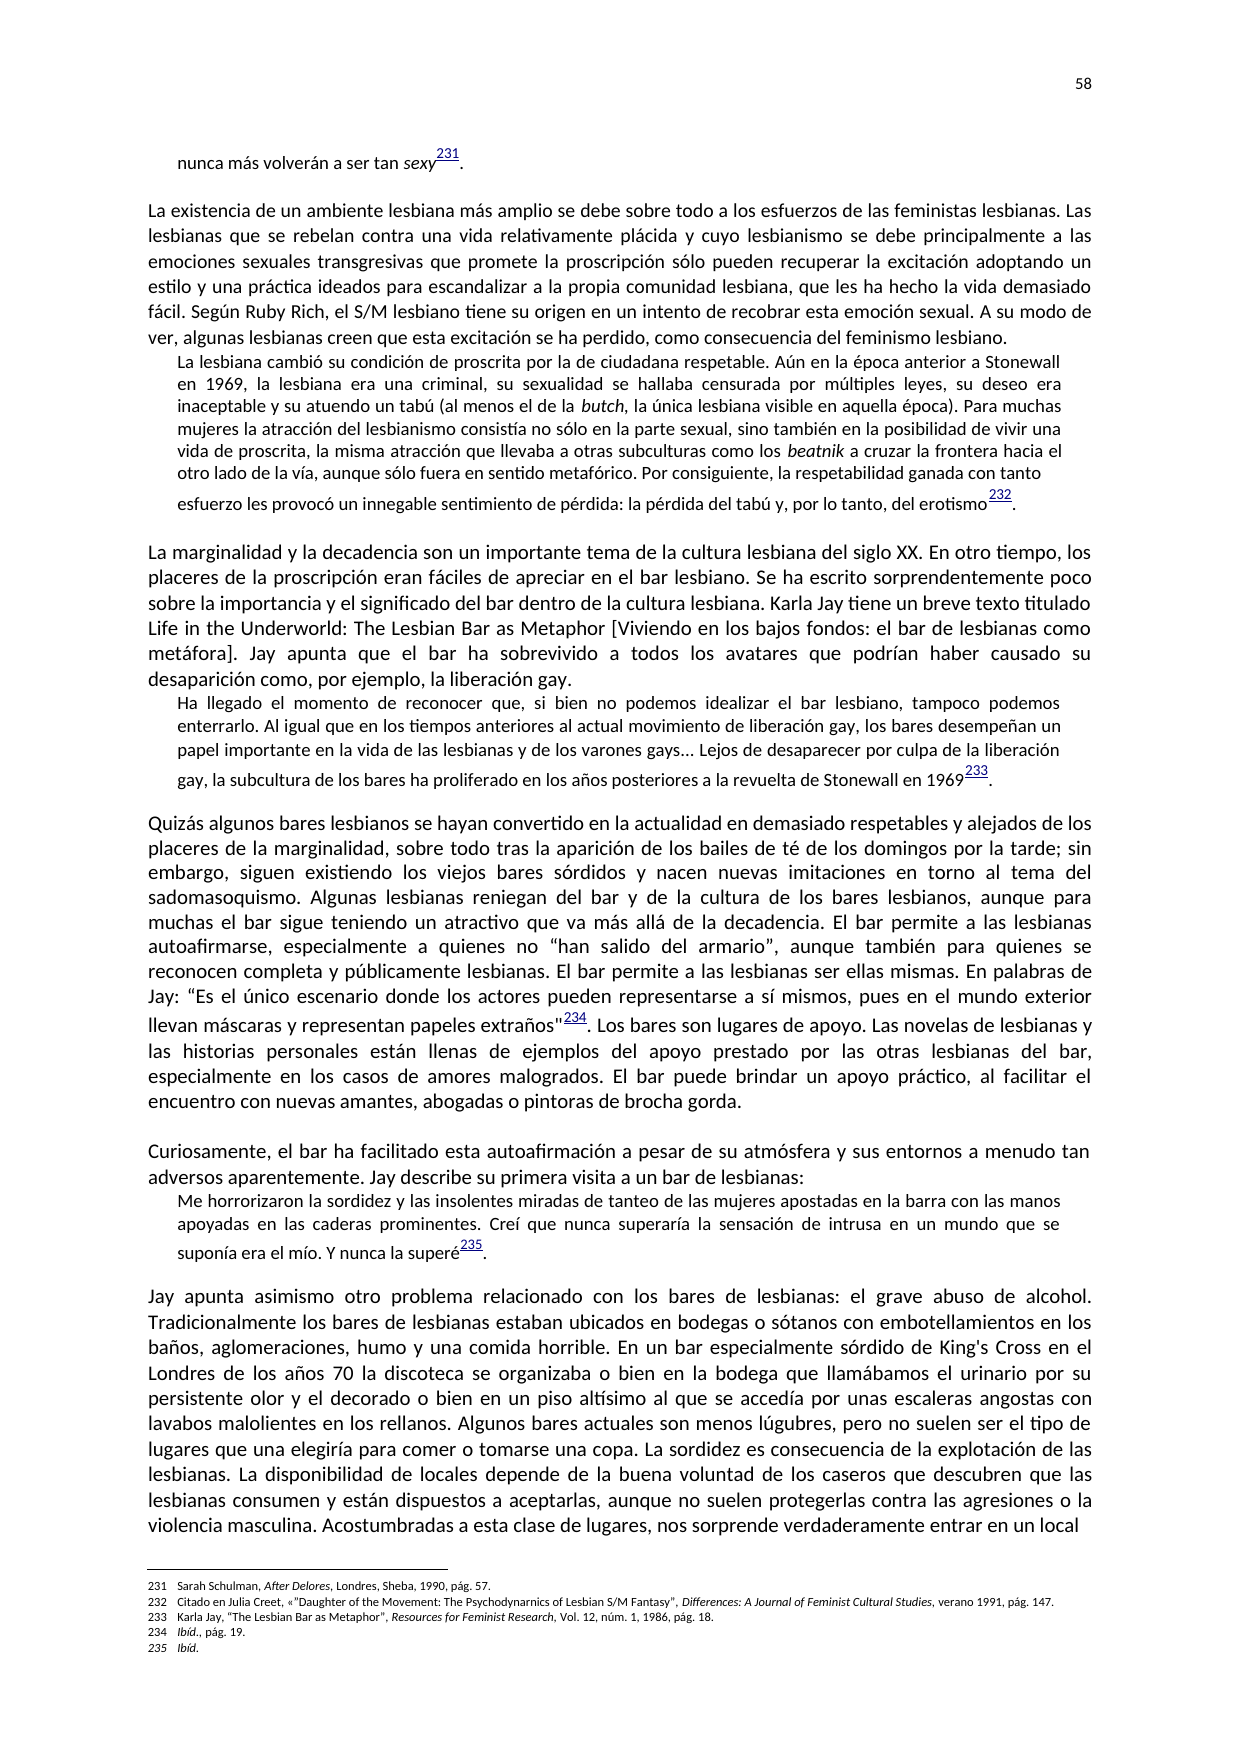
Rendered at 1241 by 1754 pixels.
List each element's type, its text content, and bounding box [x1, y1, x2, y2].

text Ha llegado el momento de reconocer que, si bien no podemos idealizar el bar lesbiano, tampoco podemos enterrarlo. Al igual que en los tiempos anteriores al actual movimiento de liberación gay, los bares desempeñan un papel importante en la vida de las lesbianas y de los varones gays... Lejos de desaparecer por culpa de la liberación gay, la subcultura de los bares ha proliferado en los años posteriores a la revuelta de Stonewall en 1969233. [177, 692, 1062, 793]
list Citado en Julia Creet, «”Daughter of the Movement: The Psychodynarnics of Lesbian S/M Fantasy”, Differences: A Journal of Feminist Cultural Studies, verano 1991, pág. 147. [148, 1594, 1094, 1609]
text La marginalidad y la decadencia son un importante tema de la cultura lesbiana del siglo XX. En otro tiempo, los placeres de la proscripción eran fáciles de apreciar en el bar lesbiano. Se ha escrito sorprendentemente poco sobre la importancia y el significado del bar dentro de la cultura lesbiana. Karla Jay tiene un breve texto titulado Life in the Underworld: The Lesbian Bar as Metaphor [Viviendo en los bajos fondos: el bar de lesbianas como metáfora]. Jay apunta que el bar ha sobrevivido a todos los avatares que podrían haber causado su desaparición como, por ejemplo, la liberación gay. [148, 539, 1094, 691]
text Curiosamente, el bar ha facilitado esta autoafirmación a pesar de su atmósfera y sus entornos a menudo tan adversos aparentemente. Jay describe su primera visita a un bar de lesbianas: [148, 1139, 1092, 1189]
text La lesbiana cambió su condición de proscrita por la de ciudadana respetable. Aún en la época anterior a Stonewall en 1969, la lesbiana era una criminal, su sexualidad se hallaba censurada por múltiples leyes, su deseo era inaceptable y su atuendo un tabú (al menos el de la butch, la única lesbiana visible en aquella época). Para muchas mujeres la atracción del lesbianismo consistía no sólo en la parte sexual, sino también en la posibilidad de vivir una vida de proscrita, la misma atracción que llevaba a otras subculturas como los beatnik a cruzar la frontera hacia el otro lado de la vía, aunque sólo fuera en sentido metafórico. Por consiguiente, la respetabilidad ganada con tanto [177, 351, 1062, 484]
list Sarah Schulman, After Delores, Londres, Sheba, 1990, pág. 57. [148, 1578, 1094, 1594]
text esfuerzo les provocó un innegable sentimiento de pérdida: la pérdida del tabú y, por lo tanto, del erotismo232. [177, 485, 1094, 516]
text Me horrorizaron la sordidez y las insolentes miradas de tanteo de las mujeres apostadas en la barra con las manos apoyadas en las caderas prominentes. Creí que nunca superaría la sensación de intrusa en un mundo que se suponía era el mío. Y nunca la superé235. [177, 1190, 1062, 1265]
text Jay apunta asimismo otro problema relacionado con los bares de lesbianas: el grave abuso de alcohol. Tradicionalmente los bares de lesbianas estaban ubicados en bodegas o sótanos con embotellamientos en los baños, aglomeraciones, humo y una comida horrible. En un bar especialmente sórdido de King's Cross en el Londres de los años 70 la discoteca se organizaba o bien en la bodega que llamábamos el urinario por su persistente olor y el decorado o bien en un piso altísimo al que se accedía por unas escaleras angostas con lavabos malolientes en los rellanos. Algunos bares actuales son menos lúgubres, pero no suelen ser el tipo de lugares que una elegiría para comer o tomarse una copa. La sordidez es consecuencia de la explotación de las lesbianas. La disponibilidad de locales depende de la buena voluntad de los caseros que descubren que las lesbianas consumen y están dispuestos a aceptarlas, aunque no suelen protegerlas contra las agresiones o la violencia masculina. Acostumbradas a esta clase de lugares, nos sorprende verdaderamente entrar en un local [148, 1283, 1094, 1538]
text La existencia de un ambiente lesbiana más amplio se debe sobre todo a los esfuerzos de las feministas lesbianas. Las lesbianas que se rebelan contra una vida relativamente plácida y cuyo lesbianismo se debe principalmente a las emociones sexuales transgresivas que promete la proscripción sólo pueden recuperar la excitación adoptando un estilo y una práctica ideados para escandalizar a la propia comunidad lesbiana, que les ha hecho la vida demasiado fácil. Según Ruby Rich, el S/M lesbiano tiene su origen en un intento de recobrar esta emoción sexual. A su modo de ver, algunas lesbianas creen que esta excitación se ha perdido, como consecuencia del feminismo lesbiano. [148, 198, 1094, 349]
list Karla Jay, “The Lesbian Bar as Metaphor”, Resources for Feminist Research, Vol. 12, núm. 1, 1986, pág. 18. [148, 1609, 1094, 1624]
list Ibíd., pág. 19. [148, 1624, 1094, 1640]
text Quizás algunos bares lesbianos se hayan convertido en la actualidad en demasiado respetables y alejados de los placeres de la marginalidad, sobre todo tras la aparición de los bailes de té de los domingos por la tarde; sin embargo, siguen existiendo los viejos bares sórdidos y nacen nuevas imitaciones en torno al tema del sadomasoquismo. Algunas lesbianas reniegan del bar y de la cultura de los bares lesbianos, aunque para muchas el bar sigue teniendo un atractivo que va más allá de la decadencia. El bar permite a las lesbianas autoafirmarse, especialmente a quienes no “han salido del armario”, aunque también para quienes se reconocen completa y públicamente lesbianas. El bar permite a las lesbianas ser ellas mismas. En palabras de Jay: “Es el único escenario donde los actores pueden representarse a sí mismos, pues en el mundo exterior llevan máscaras y representan papeles extraños"234. Los bares son lugares de apoyo. Las novelas de lesbianas y las historias personales están llenas de ejemplos del apoyo prestado por las otras lesbianas del bar, especialmente en los casos de amores malogrados. El bar puede brindar un apoyo práctico, al facilitar el encuentro con nuevas amantes, abogadas o pintoras de brocha gorda. [148, 811, 1094, 1113]
text nunca más volverán a ser tan sexy231. [177, 144, 1094, 176]
list Ibíd. [148, 1640, 1094, 1655]
text 58 [1075, 73, 1094, 94]
